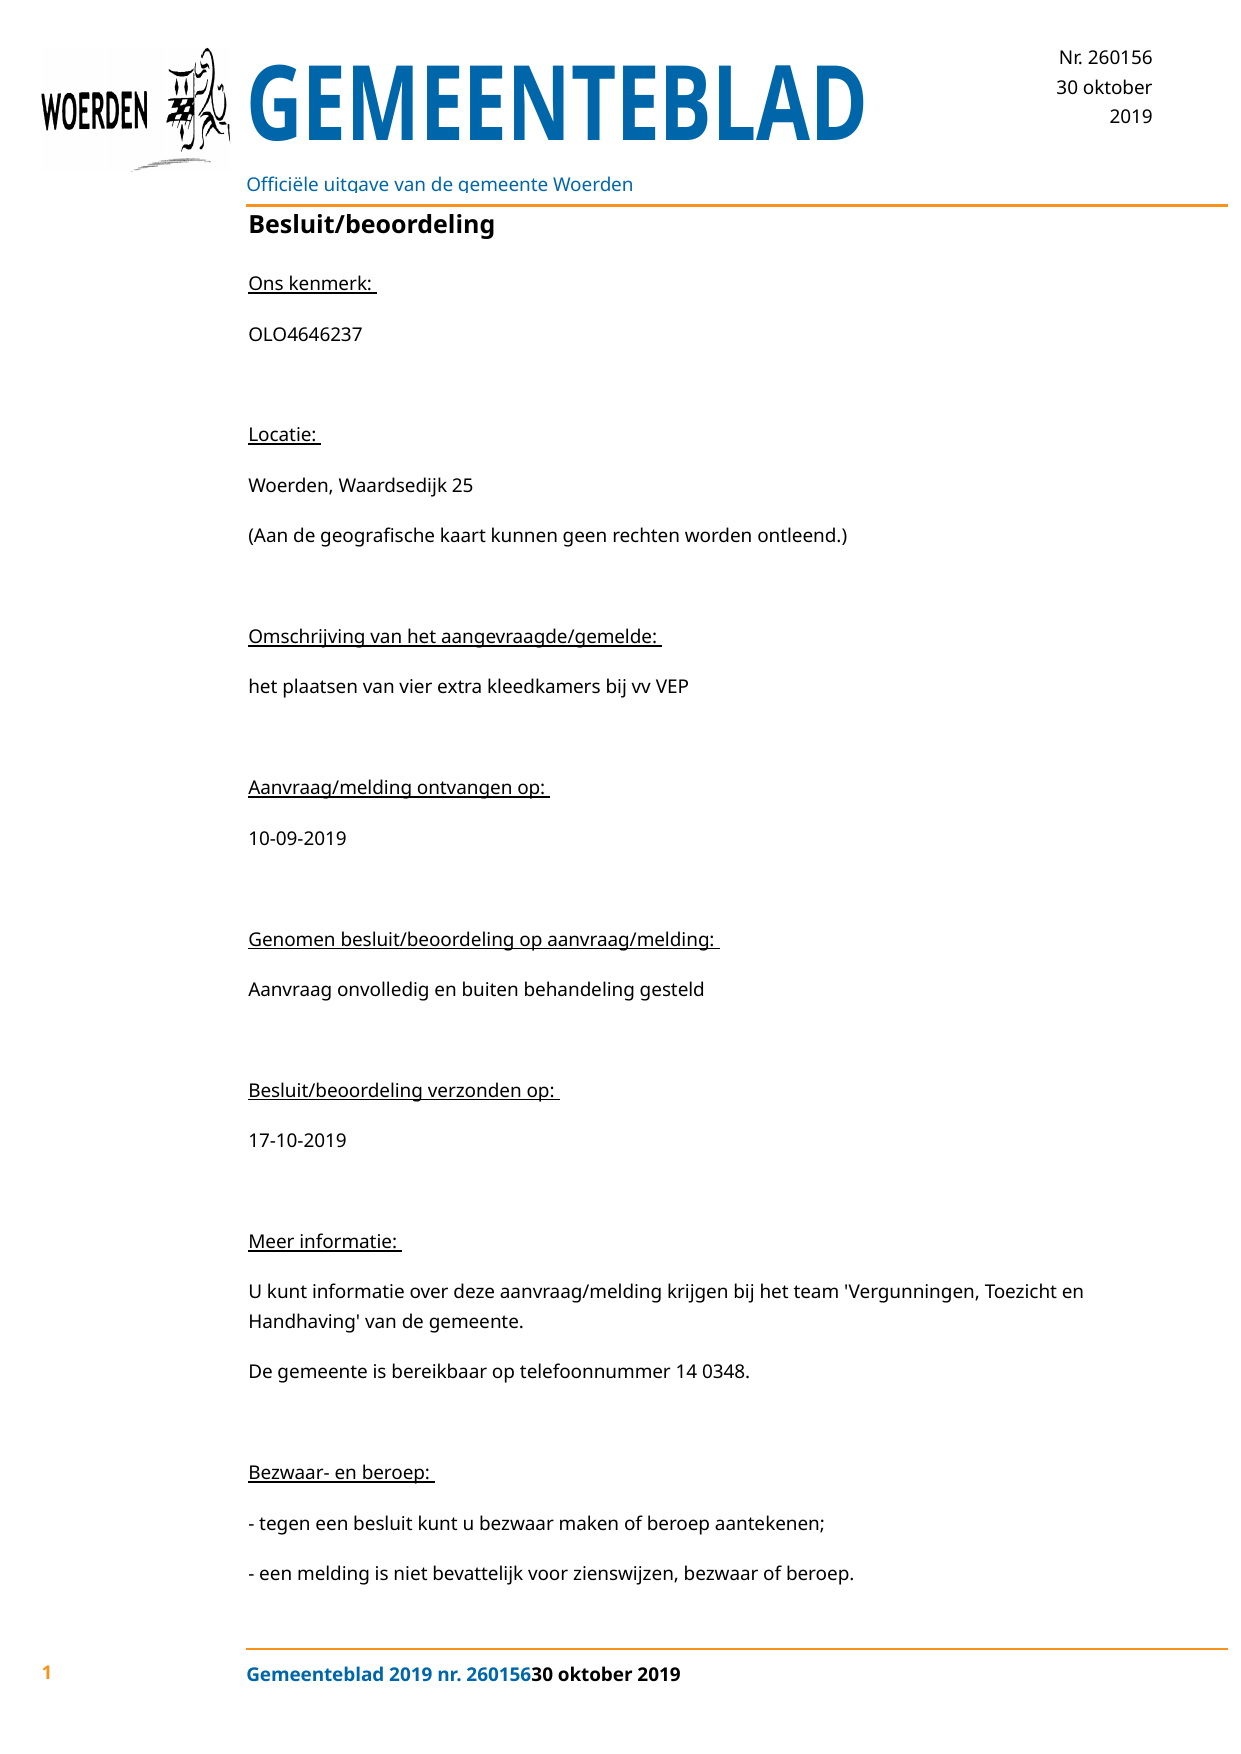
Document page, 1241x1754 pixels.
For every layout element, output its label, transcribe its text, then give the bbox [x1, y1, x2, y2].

text Besluit/beoordeling verzonden op: [248, 1077, 1152, 1103]
text 17-10-2019 [248, 1127, 1152, 1153]
text Locatie: [248, 422, 1152, 447]
text Bezwaar- en beroep: [248, 1459, 1152, 1485]
text U kunt informatie over deze aanvraag/melding krijgen bij het team 'Vergunningen, Toezicht en Handhaving' van de gemeente. [248, 1279, 1152, 1334]
text Besluit/beoordeling [248, 207, 1152, 241]
text - tegen een besluit kunt u bezwaar maken of beroep aantekenen; [248, 1510, 1152, 1536]
picture [41, 47, 231, 172]
text het plaatsen van vier extra kleedkamers bij vv VEP [248, 674, 1152, 699]
text Woerden, Waardsedijk 25 [248, 472, 1152, 498]
text Aanvraag/melding ontvangen op: [248, 774, 1152, 800]
text OLO4646237 [248, 321, 1152, 346]
text De gemeente is bereikbaar op telefoonnummer 14 0348. [248, 1359, 1152, 1384]
text Genomen besluit/beoordeling op aanvraag/melding: [248, 926, 1152, 951]
text Ons kenmerk: [248, 270, 1152, 296]
text Omschrijving van het aangevraagde/gemelde: [248, 623, 1152, 649]
text Aanvraag onvolledig en buiten behandeling gesteld [248, 976, 1152, 1002]
text (Aan de geografische kaart kunnen geen rechten worden ontleend.) [248, 522, 1152, 548]
text - een melding is niet bevattelijk voor zienswijzen, bezwaar of beroep. [248, 1560, 1152, 1586]
text 10-09-2019 [248, 825, 1152, 851]
text Meer informatie: [248, 1228, 1152, 1254]
